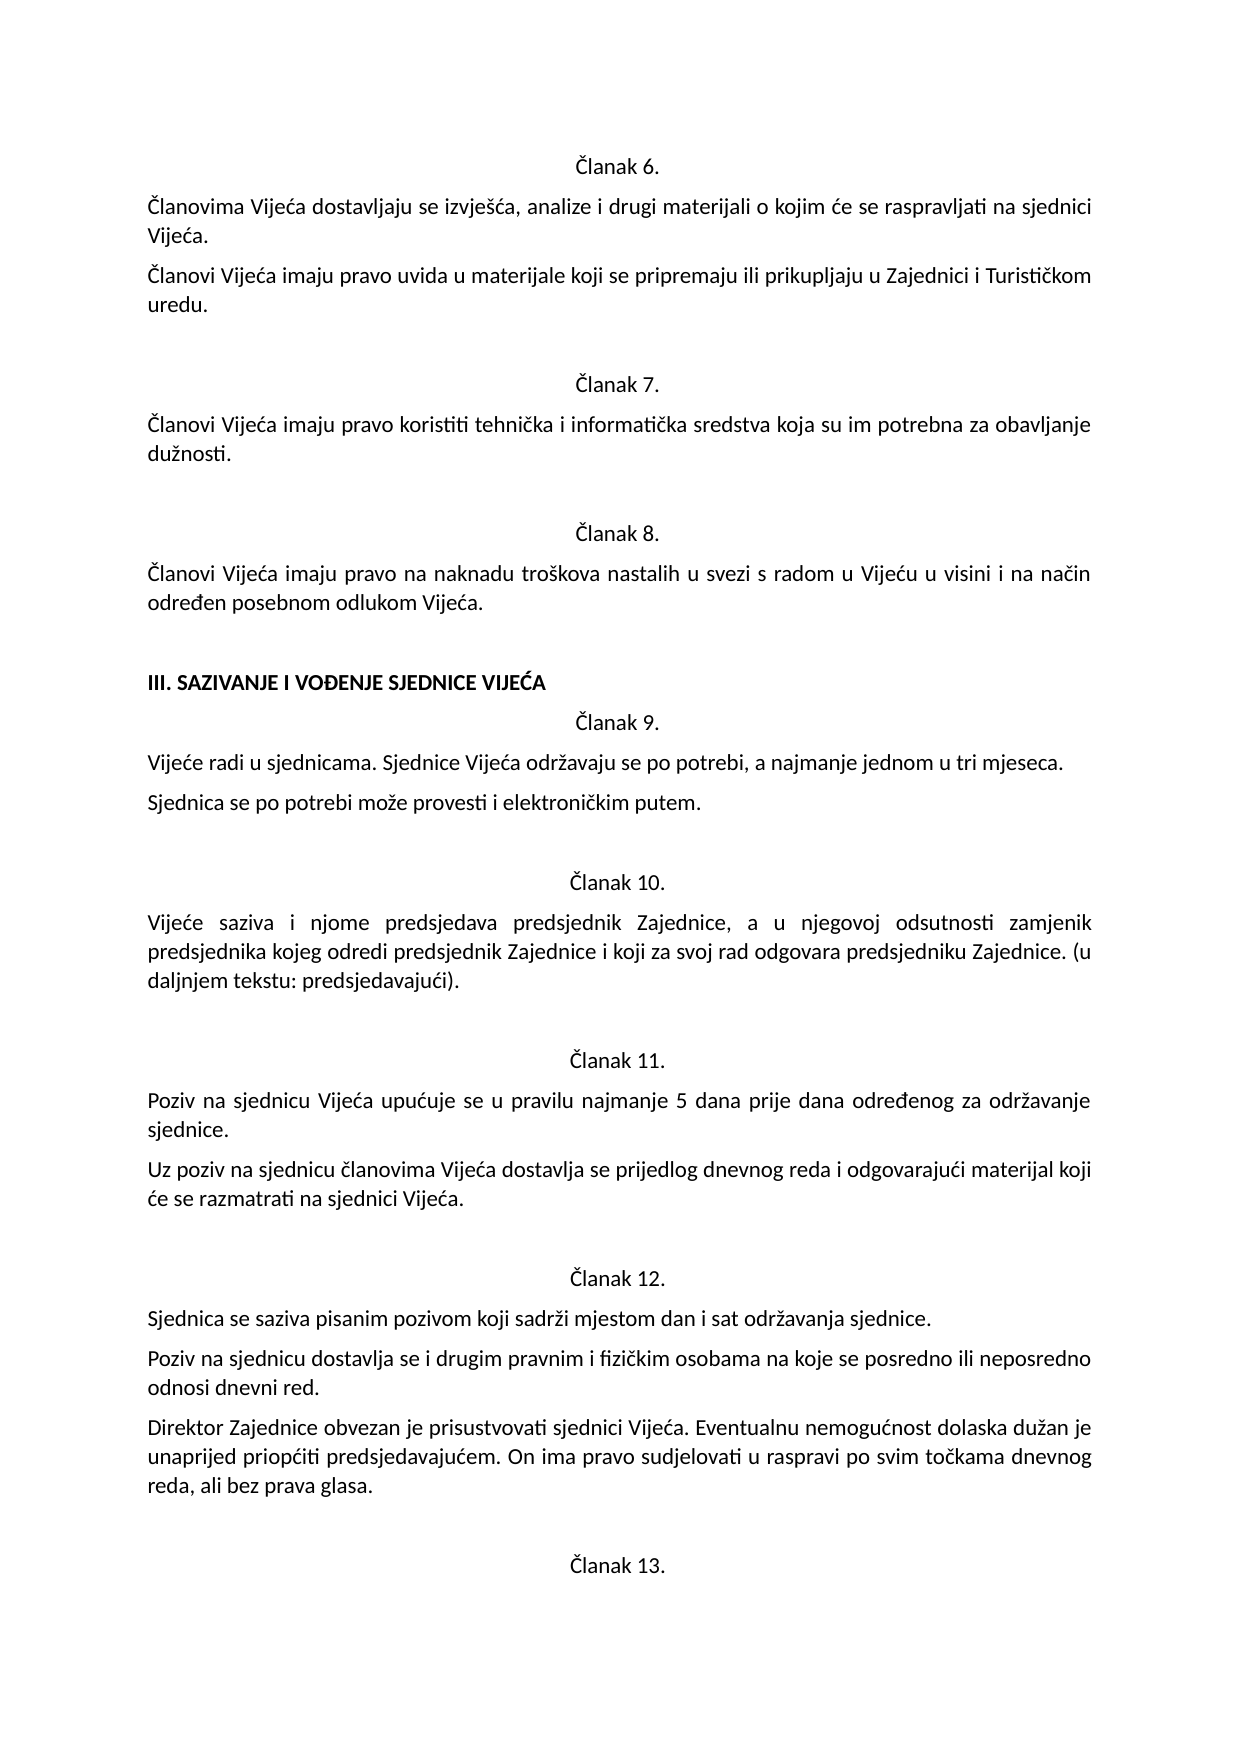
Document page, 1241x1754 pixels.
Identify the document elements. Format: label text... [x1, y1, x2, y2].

text Članak 7. [147, 370, 1093, 398]
text Direktor Zajednice obvezan je prisustvovati sjednici Vijeća. Eventualnu nemogućnost dolaska dužan je unaprijed priopćiti predsjedavajućem. On ima pravo sudjelovati u raspravi po svim točkama dnevnog reda, ali bez prava glasa. [147, 1413, 1093, 1499]
text III. SAZIVANJE I VOĐENJE SJEDNICE VIJEĆA [147, 668, 757, 696]
text Članak 11. [147, 1046, 1093, 1074]
text Sjednica se saziva pisanim pozivom koji sadrži mjestom dan i sat održavanja sjednice. [147, 1304, 1093, 1332]
text Članovi Vijeća imaju pravo uvida u materijale koji se pripremaju ili prikupljaju u Zajednici i Turističkom uredu. [147, 261, 1093, 318]
text Poziv na sjednicu dostavlja se i drugim pravnim i fizičkim osobama na koje se posredno ili neposredno odnosi dnevni red. [147, 1344, 1093, 1401]
text Članak 8. [147, 519, 1093, 547]
text Uz poziv na sjednicu članovima Vijeća dostavlja se prijedlog dnevnog reda i odgovarajući materijal koji će se razmatrati na sjednici Vijeća. [147, 1155, 1093, 1212]
text Članovi Vijeća imaju pravo koristiti tehnička i informatička sredstva koja su im potrebna za obavljanje dužnosti. [147, 410, 1093, 467]
text Članak 12. [147, 1264, 1093, 1292]
text Članak 9. [147, 708, 1093, 736]
text Članak 10. [147, 868, 1093, 896]
text Članovima Vijeća dostavljaju se izvješća, analize i drugi materijali o kojim će se raspravljati na sjednici Vijeća. [147, 192, 1093, 249]
text Sjednica se po potrebi može provesti i elektroničkim putem. [147, 788, 1093, 816]
text Vijeće radi u sjednicama. Sjednice Vijeća održavaju se po potrebi, a najmanje jednom u tri mjeseca. [147, 748, 1093, 776]
text Članovi Vijeća imaju pravo na naknadu troškova nastalih u svezi s radom u Vijeću u visini i na način određen posebnom odlukom Vijeća. [147, 559, 1093, 616]
text Članak 6. [147, 152, 1093, 180]
text Vijeće saziva i njome predsjedava predsjednik Zajednice, a u njegovoj odsutnosti zamjenik predsjednika kojeg odredi predsjednik Zajednice i koji za svoj rad odgovara predsjedniku Zajednice. (u daljnjem tekstu: predsjedavajući). [147, 908, 1093, 994]
text Poziv na sjednicu Vijeća upućuje se u pravilu najmanje 5 dana prije dana određenog za održavanje sjednice. [147, 1086, 1093, 1143]
text Članak 13. [147, 1551, 1093, 1579]
